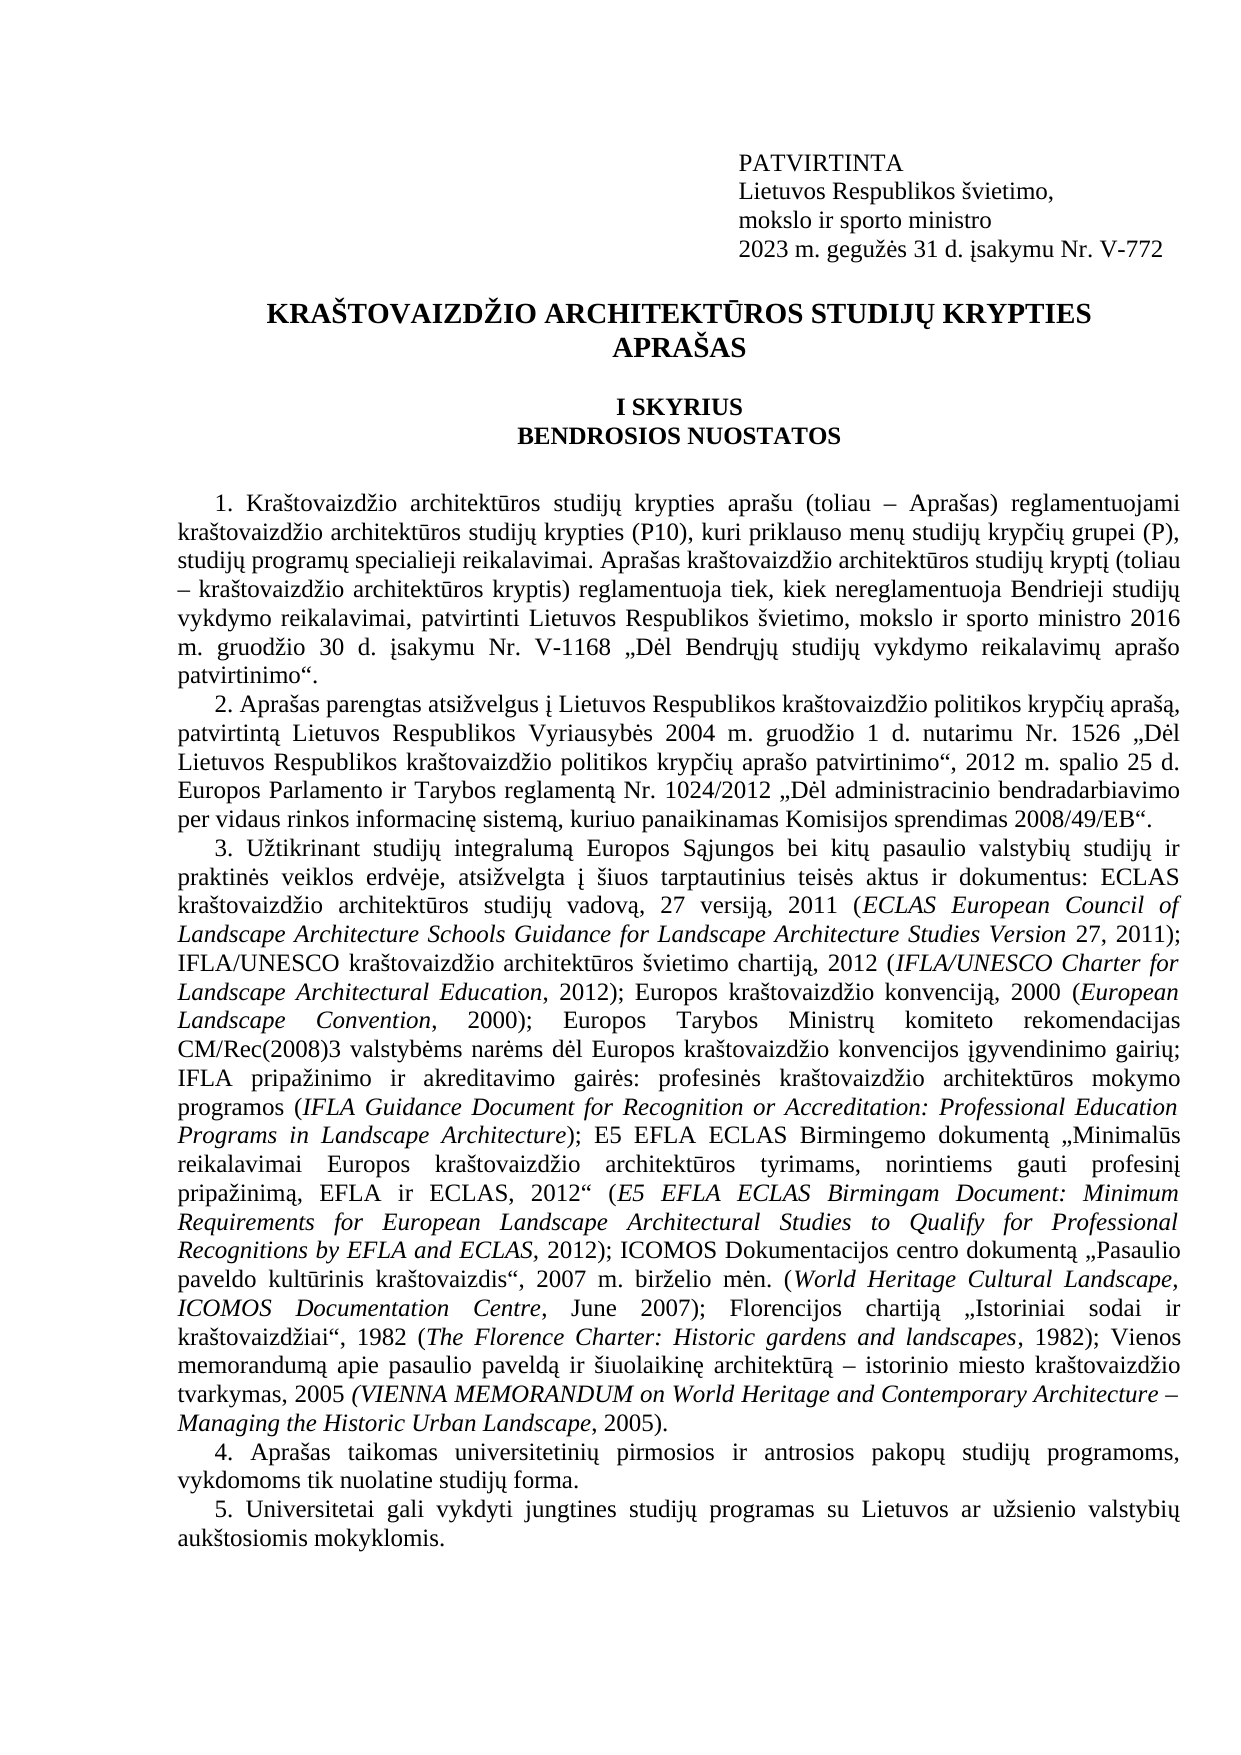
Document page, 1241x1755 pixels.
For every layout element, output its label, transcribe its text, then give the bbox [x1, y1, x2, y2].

text 1. Kraštovaizdžio architektūros studijų krypties aprašu (toliau – Aprašas) reglamentuojami kraštovaizdžio architektūros studijų krypties (P10), kuri priklauso menų studijų krypčių grupei (P), studijų programų specialieji reikalavimai. Aprašas kraštovaizdžio architektūros studijų kryptį (toliau – kraštovaizdžio architektūros kryptis) reglamentuoja tiek, kiek nereglamentuoja Bendrieji studijų vykdymo reikalavimai, patvirtinti Lietuvos Respublikos švietimo, mokslo ir sporto ministro 2016 m. gruodžio 30 d. įsakymu Nr. V-1168 „Dėl Bendrųjų studijų vykdymo reikalavimų aprašo patvirtinimo“. [177, 488, 1181, 689]
text 2023 m. gegužės 31 d. įsakymu Nr. V-772 [738, 234, 1181, 263]
text KRAŠTOVAIZDŽIO ARCHITEKTŪROS STUDIJŲ KRYPTIES APRAŠAS [236, 296, 1122, 363]
text Lietuvos Respublikos švietimo, [738, 176, 1181, 205]
text PATVIRTINTA [738, 148, 1181, 176]
text 3. Užtikrinant studijų integralumą Europos Sąjungos bei kitų pasaulio valstybių studijų ir praktinės veiklos erdvėje, atsižvelgta į šiuos tarptautinius teisės aktus ir dokumentus: ECLAS kraštovaizdžio architektūros studijų vadovą, 27 versiją, 2011 (ECLAS European Council of Landscape Architecture Schools Guidance for Landscape Architecture Studies Version 27, 2011); IFLA/UNESCO kraštovaizdžio architektūros švietimo chartiją, 2012 (IFLA/UNESCO Charter for Landscape Architectural Education, 2012); Europos kraštovaizdžio konvenciją, 2000 (European Landscape Convention, 2000); Europos Tarybos Ministrų komiteto rekomendacijas CM/Rec(2008)3 valstybėms narėms dėl Europos kraštovaizdžio konvencijos įgyvendinimo gairių; IFLA pripažinimo ir akreditavimo gairės: profesinės kraštovaizdžio architektūros mokymo programos (IFLA Guidance Document for Recognition or Accreditation: Professional Education Programs in Landscape Architecture); E5 EFLA ECLAS Birmingemo dokumentą „Minimalūs reikalavimai Europos kraštovaizdžio architektūros tyrimams, norintiems gauti profesinį pripažinimą, EFLA ir ECLAS, 2012“ (E5 EFLA ECLAS Birmingam Document: Minimum Requirements for European Landscape Architectural Studies to Qualify for Professional Recognitions by EFLA and ECLAS, 2012); ICOMOS Dokumentacijos centro dokumentą „Pasaulio paveldo kultūrinis kraštovaizdis“, 2007 m. birželio mėn. (World Heritage Cultural Landscape, ICOMOS Documentation Centre, June 2007); Florencijos chartiją „Istoriniai sodai ir kraštovaizdžiai“, 1982 (The Florence Charter: Historic gardens and landscapes, 1982); Vienos memorandumą apie pasaulio paveldą ir šiuolaikinę architektūrą – istorinio miesto kraštovaizdžio tvarkymas, 2005 (VIENNA MEMORANDUM on World Heritage and Contemporary Architecture – Managing the Historic Urban Landscape, 2005). [177, 833, 1181, 1437]
text mokslo ir sporto ministro [738, 205, 1181, 234]
text 5. Universitetai gali vykdyti jungtines studijų programas su Lietuvos ar užsienio valstybių aukštosiomis mokyklomis. [177, 1494, 1181, 1552]
text I SKYRIUS [236, 392, 1122, 421]
text 2. Aprašas parengtas atsižvelgus į Lietuvos Respublikos kraštovaizdžio politikos krypčių aprašą, patvirtintą Lietuvos Respublikos Vyriausybės 2004 m. gruodžio 1 d. nutarimu Nr. 1526 „Dėl Lietuvos Respublikos kraštovaizdžio politikos krypčių aprašo patvirtinimo“, 2012 m. spalio 25 d. Europos Parlamento ir Tarybos reglamentą Nr. 1024/2012 „Dėl administracinio bendradarbiavimo per vidaus rinkos informacinę sistemą, kuriuo panaikinamas Komisijos sprendimas 2008/49/EB“. [177, 689, 1181, 833]
text BENDROSIOS NUOSTATOS [236, 421, 1122, 449]
text 4. Aprašas taikomas universitetinių pirmosios ir antrosios pakopų studijų programoms, vykdomoms tik nuolatine studijų forma. [177, 1437, 1181, 1494]
